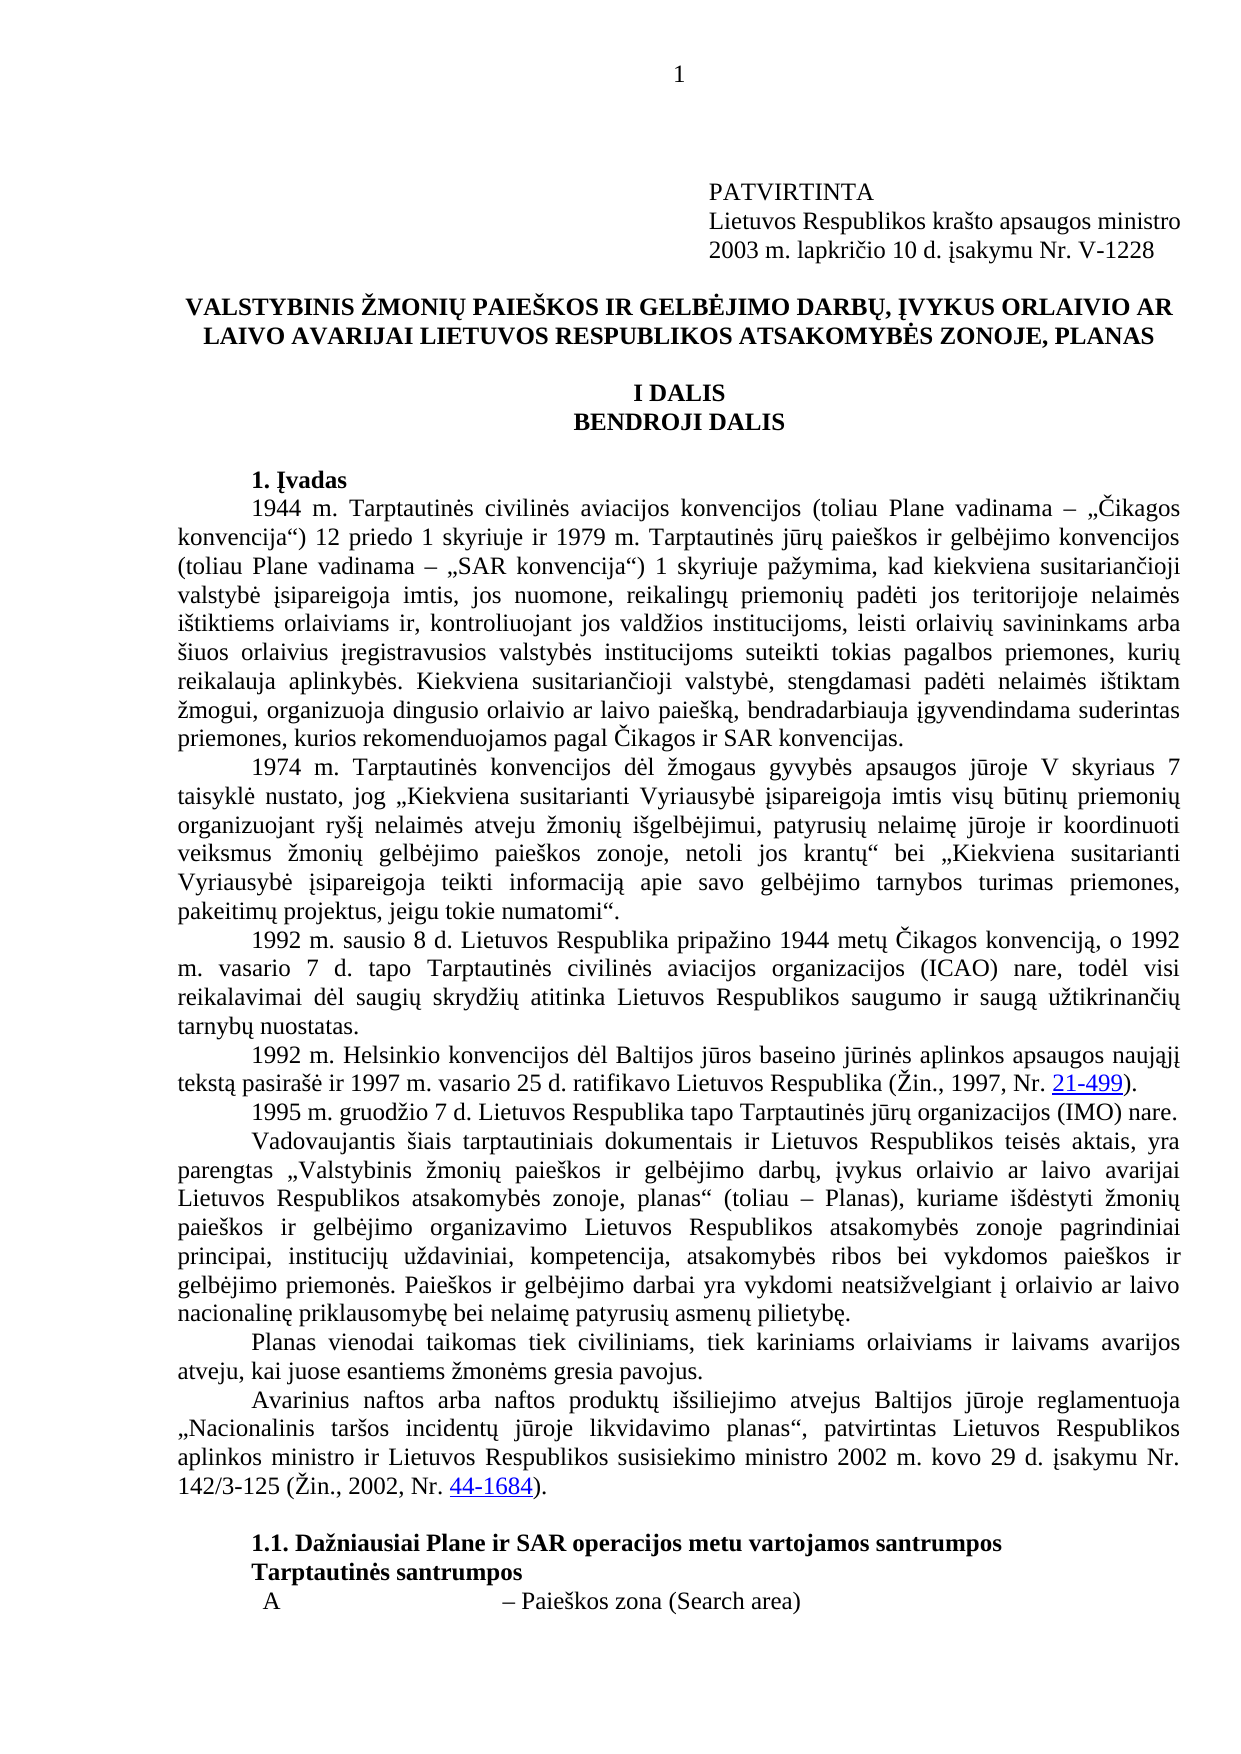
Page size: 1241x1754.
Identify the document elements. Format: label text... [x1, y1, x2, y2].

text 1. Įvadas [177, 465, 1181, 493]
text 1992 m. sausio 8 d. Lietuvos Respublika pripažino 1944 metų Čikagos konvenciją, o 1992 m. vasario 7 d. tapo Tarptautinės civilinės aviacijos organizacijos (ICAO) nare, todėl visi reikalavimai dėl saugių skrydžių atitinka Lietuvos Respublikos saugumo ir saugą užtikrinančių tarnybų nuostatas. [177, 925, 1181, 1040]
text BENDROJI DALIS [177, 407, 1181, 436]
text Vadovaujantis šiais tarptautiniais dokumentais ir Lietuvos Respublikos teisės aktais, yra parengtas „Valstybinis žmonių paieškos ir gelbėjimo darbų, įvykus orlaivio ar laivo avarijai Lietuvos Respublikos atsakomybės zonoje, planas“ (toliau – Planas), kuriame išdėstyti žmonių paieškos ir gelbėjimo organizavimo Lietuvos Respublikos atsakomybės zonoje pagrindiniai principai, institucijų uždaviniai, kompetencija, atsakomybės ribos bei vykdomos paieškos ir gelbėjimo priemonės. Paieškos ir gelbėjimo darbai yra vykdomi neatsižvelgiant į orlaivio ar laivo nacionalinę priklausomybę bei nelaimę patyrusių asmenų pilietybę. [177, 1126, 1181, 1327]
text Tarptautinės santrumpos [177, 1557, 1181, 1586]
table_header A [177, 1586, 491, 1615]
text 1995 m. gruodžio 7 d. Lietuvos Respublika tapo Tarptautinės jūrų organizacijos (IMO) nare. [177, 1097, 1181, 1126]
text 1944 m. Tarptautinės civilinės aviacijos konvencijos (toliau Plane vadinama – „Čikagos konvencija“) 12 priedo 1 skyriuje ir 1979 m. Tarptautinės jūrų paieškos ir gelbėjimo konvencijos (toliau Plane vadinama – „SAR konvencija“) 1 skyriuje pažymima, kad kiekviena susitariančioji valstybė įsipareigoja imtis, jos nuomone, reikalingų priemonių padėti jos teritorijoje nelaimės ištiktiems orlaiviams ir, kontroliuojant jos valdžios institucijoms, leisti orlaivių savininkams arba šiuos orlaivius įregistravusios valstybės institucijoms suteikti tokias pagalbos priemones, kurių reikalauja aplinkybės. Kiekviena susitariančioji valstybė, stengdamasi padėti nelaimės ištiktam žmogui, organizuoja dingusio orlaivio ar laivo paiešką, bendradarbiauja įgyvendindama suderintas priemones, kurios rekomenduojamos pagal Čikagos ir SAR konvencijas. [177, 493, 1181, 752]
table_header – Paieškos zona (Search area) [491, 1586, 1181, 1615]
text valstybinis žmonių paieškos ir gelbėjimo DARBŲ, įvykus orlaivio ar laivo avarijai Lietuvos Respublikos ATSAKOMYBĖS ZONOJE, PLANAS [177, 292, 1181, 350]
text Avarinius naftos arba naftos produktų išsiliejimo atvejus Baltijos jūroje reglamentuoja „Nacionalinis taršos incidentų jūroje likvidavimo planas“, patvirtintas Lietuvos Respublikos aplinkos ministro ir Lietuvos Respublikos susisiekimo ministro 2002 m. kovo 29 d. įsakymu Nr. 142/3-125 (Žin., 2002, Nr. 44-1684). [177, 1385, 1181, 1500]
text 1.1. Dažniausiai Plane ir SAR operacijos metu vartojamos santrumpos [177, 1528, 1181, 1557]
text I dalis [177, 378, 1181, 407]
text Planas vienodai taikomas tiek civiliniams, tiek kariniams orlaiviams ir laivams avarijos atveju, kai juose esantiems žmonėms gresia pavojus. [177, 1327, 1181, 1385]
text Lietuvos Respublikos krašto apsaugos ministro [177, 206, 1181, 235]
text 1974 m. Tarptautinės konvencijos dėl žmogaus gyvybės apsaugos jūroje V skyriaus 7 taisyklė nustato, jog „Kiekviena susitarianti Vyriausybė įsipareigoja imtis visų būtinų priemonių organizuojant ryšį nelaimės atveju žmonių išgelbėjimui, patyrusių nelaimę jūroje ir koordinuoti veiksmus žmonių gelbėjimo paieškos zonoje, netoli jos krantų“ bei „Kiekviena susitarianti Vyriausybė įsipareigoja teikti informaciją apie savo gelbėjimo tarnybos turimas priemones, pakeitimų projektus, jeigu tokie numatomi“. [177, 752, 1181, 925]
text 2003 m. lapkričio 10 d. įsakymu Nr. V-1228 [177, 235, 1181, 263]
text PATVIRTINTA [177, 177, 1181, 206]
text 1992 m. Helsinkio konvencijos dėl Baltijos jūros baseino jūrinės aplinkos apsaugos naująjį tekstą pasirašė ir 1997 m. vasario 25 d. ratifikavo Lietuvos Respublika (Žin., 1997, Nr. 21-499). [177, 1040, 1181, 1097]
